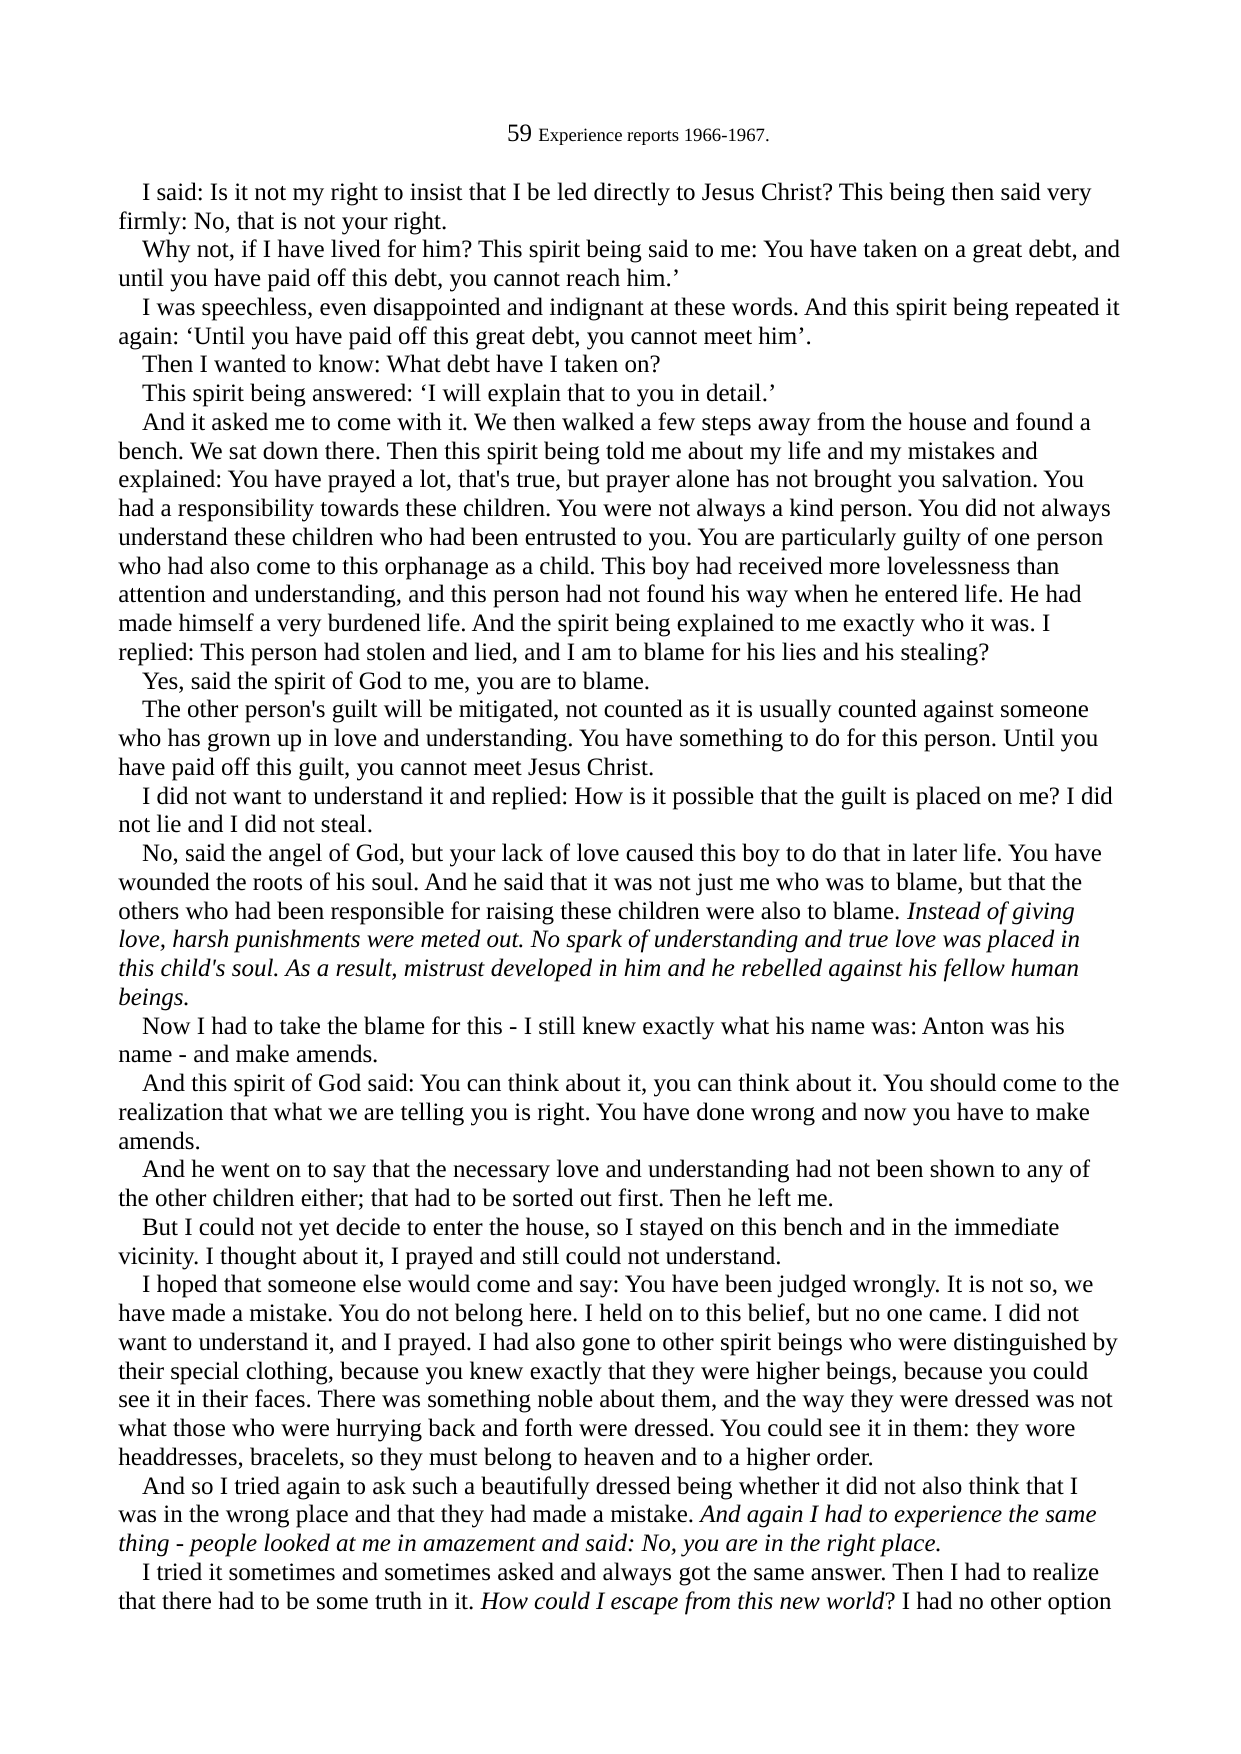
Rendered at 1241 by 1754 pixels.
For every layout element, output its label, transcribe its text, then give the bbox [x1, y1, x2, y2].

text Why not, if I have lived for him? This spirit being said to me: You have taken on a great debt, and until you have paid off this debt, you cannot reach him.’ [118, 234, 1122, 292]
text No, said the angel of God, but your lack of love caused this boy to do that in later life. You have wounded the roots of his soul. And he said that it was not just me who was to blame, but that the others who had been responsible for raising these children were also to blame. Instead of giving love, harsh punishments were meted out. No spark of understanding and true love was placed in this child's soul. As a result, mistrust developed in him and he rebelled against his fellow human beings. [118, 838, 1122, 1011]
text Then I wanted to know: What debt have I taken on? [118, 349, 1122, 378]
text And this spirit of God said: You can think about it, you can think about it. You should come to the realization that what we are telling you is right. You have done wrong and now you have to make amends. [118, 1068, 1122, 1154]
text I tried it sometimes and sometimes asked and always got the same answer. Then I had to realize that there had to be some truth in it. How could I escape from this new world? I had no other option [118, 1557, 1122, 1614]
text I did not want to understand it and replied: How is it possible that the guilt is placed on me? I did not lie and I did not steal. [118, 781, 1122, 838]
text The other person's guilt will be mitigated, not counted as it is usually counted against someone who has grown up in love and understanding. You have something to do for this person. Until you have paid off this guilt, you cannot meet Jesus Christ. [118, 694, 1122, 781]
text This spirit being answered: ‘I will explain that to you in detail.’ [118, 378, 1122, 407]
text I was speechless, even disappointed and indignant at these words. And this spirit being repeated it again: ‘Until you have paid off this great debt, you cannot meet him’. [118, 292, 1122, 349]
text I hoped that someone else would come and say: You have been judged wrongly. It is not so, we have made a mistake. You do not belong here. I held on to this belief, but no one came. I did not want to understand it, and I prayed. I had also gone to other spirit beings who were distinguished by their special clothing, because you knew exactly that they were higher beings, because you could see it in their faces. There was something noble about them, and the way they were dressed was not what those who were hurrying back and forth were dressed. You could see it in them: they wore headdresses, bracelets, so they must belong to heaven and to a higher order. [118, 1269, 1122, 1471]
text Now I had to take the blame for this - I still knew exactly what his name was: Anton was his name - and make amends. [118, 1011, 1122, 1068]
text But I could not yet decide to enter the house, so I stayed on this bench and in the immediate vicinity. I thought about it, I prayed and still could not understand. [118, 1212, 1122, 1269]
text Yes, said the spirit of God to me, you are to blame. [118, 666, 1122, 694]
text And so I tried again to ask such a beautifully dressed being whether it did not also think that I was in the wrong place and that they had made a mistake. And again I had to experience the same thing - people looked at me in amazement and said: No, you are in the right place. [118, 1471, 1122, 1557]
text And he went on to say that the necessary love and understanding had not been shown to any of the other children either; that had to be sorted out first. Then he left me. [118, 1154, 1122, 1212]
text And it asked me to come with it. We then walked a few steps away from the house and found a bench. We sat down there. Then this spirit being told me about my life and my mistakes and explained: You have prayed a lot, that's true, but prayer alone has not brought you salvation. You had a responsibility towards these children. You were not always a kind person. You did not always understand these children who had been entrusted to you. You are particularly guilty of one person who had also come to this orphanage as a child. This boy had received more lovelessness than attention and understanding, and this person had not found his way when he entered life. He had made himself a very burdened life. And the spirit being explained to me exactly who it was. I replied: This person had stolen and lied, and I am to blame for his lies and his stealing? [118, 407, 1122, 666]
text I said: Is it not my right to insist that I be led directly to Jesus Christ? This being then said very firmly: No, that is not your right. [118, 177, 1122, 234]
